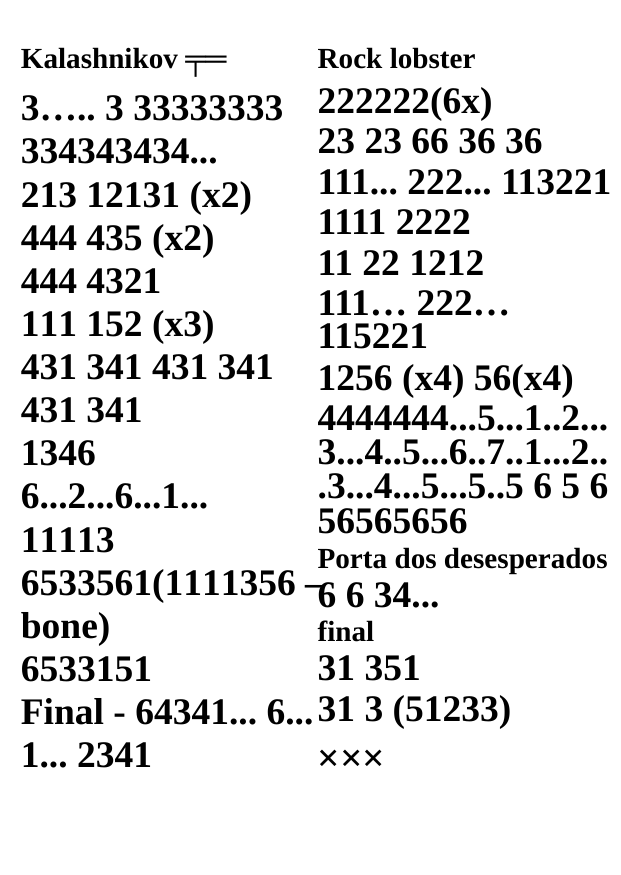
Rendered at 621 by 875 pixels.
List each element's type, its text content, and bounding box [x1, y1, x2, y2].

text Porta dos desesperados [317, 547, 614, 574]
text ××× [317, 734, 614, 779]
text 6 6 34... [317, 580, 614, 614]
text 111... 222... 113221 [317, 167, 614, 201]
text 11113 [21, 517, 317, 560]
text 6...2...6...1... [21, 474, 317, 517]
text 111 152 (x3) [21, 301, 317, 344]
text Final - 64341... 6... 1... 2341 [21, 689, 317, 776]
text 334343434... [21, 129, 317, 172]
text 431 341 431 341 431 341 [21, 344, 317, 431]
subtitle Kalashnikov ╤═ [21, 41, 317, 74]
text 6533561(1111356 – bone) [21, 560, 317, 646]
text 213 12131 (x2) [21, 172, 317, 215]
text 6533151 [21, 646, 317, 689]
text 1346 [21, 431, 317, 474]
text 111… 222… 115221 [317, 288, 614, 357]
text 3….. 3 33333333 [21, 86, 317, 129]
text 11 22 1212 [317, 247, 614, 282]
text 31 351 [317, 653, 614, 688]
text final [317, 621, 614, 647]
text 444 435 (x2) [21, 215, 317, 258]
text 4444444...5...1..2...3...4..5...6..7..1...2...3...4...5...5..5 6 5 6 56565656 [317, 403, 614, 541]
text 444 4321 [21, 258, 317, 301]
text 222222(6x) [317, 86, 614, 120]
text 31 3 (51233) [317, 694, 614, 728]
text 1111 2222 [317, 207, 614, 241]
text 1256 (x4) 56(x4) [317, 363, 614, 397]
text 23 23 66 36 36 [317, 126, 614, 161]
subtitle Rock lobster [317, 41, 614, 74]
